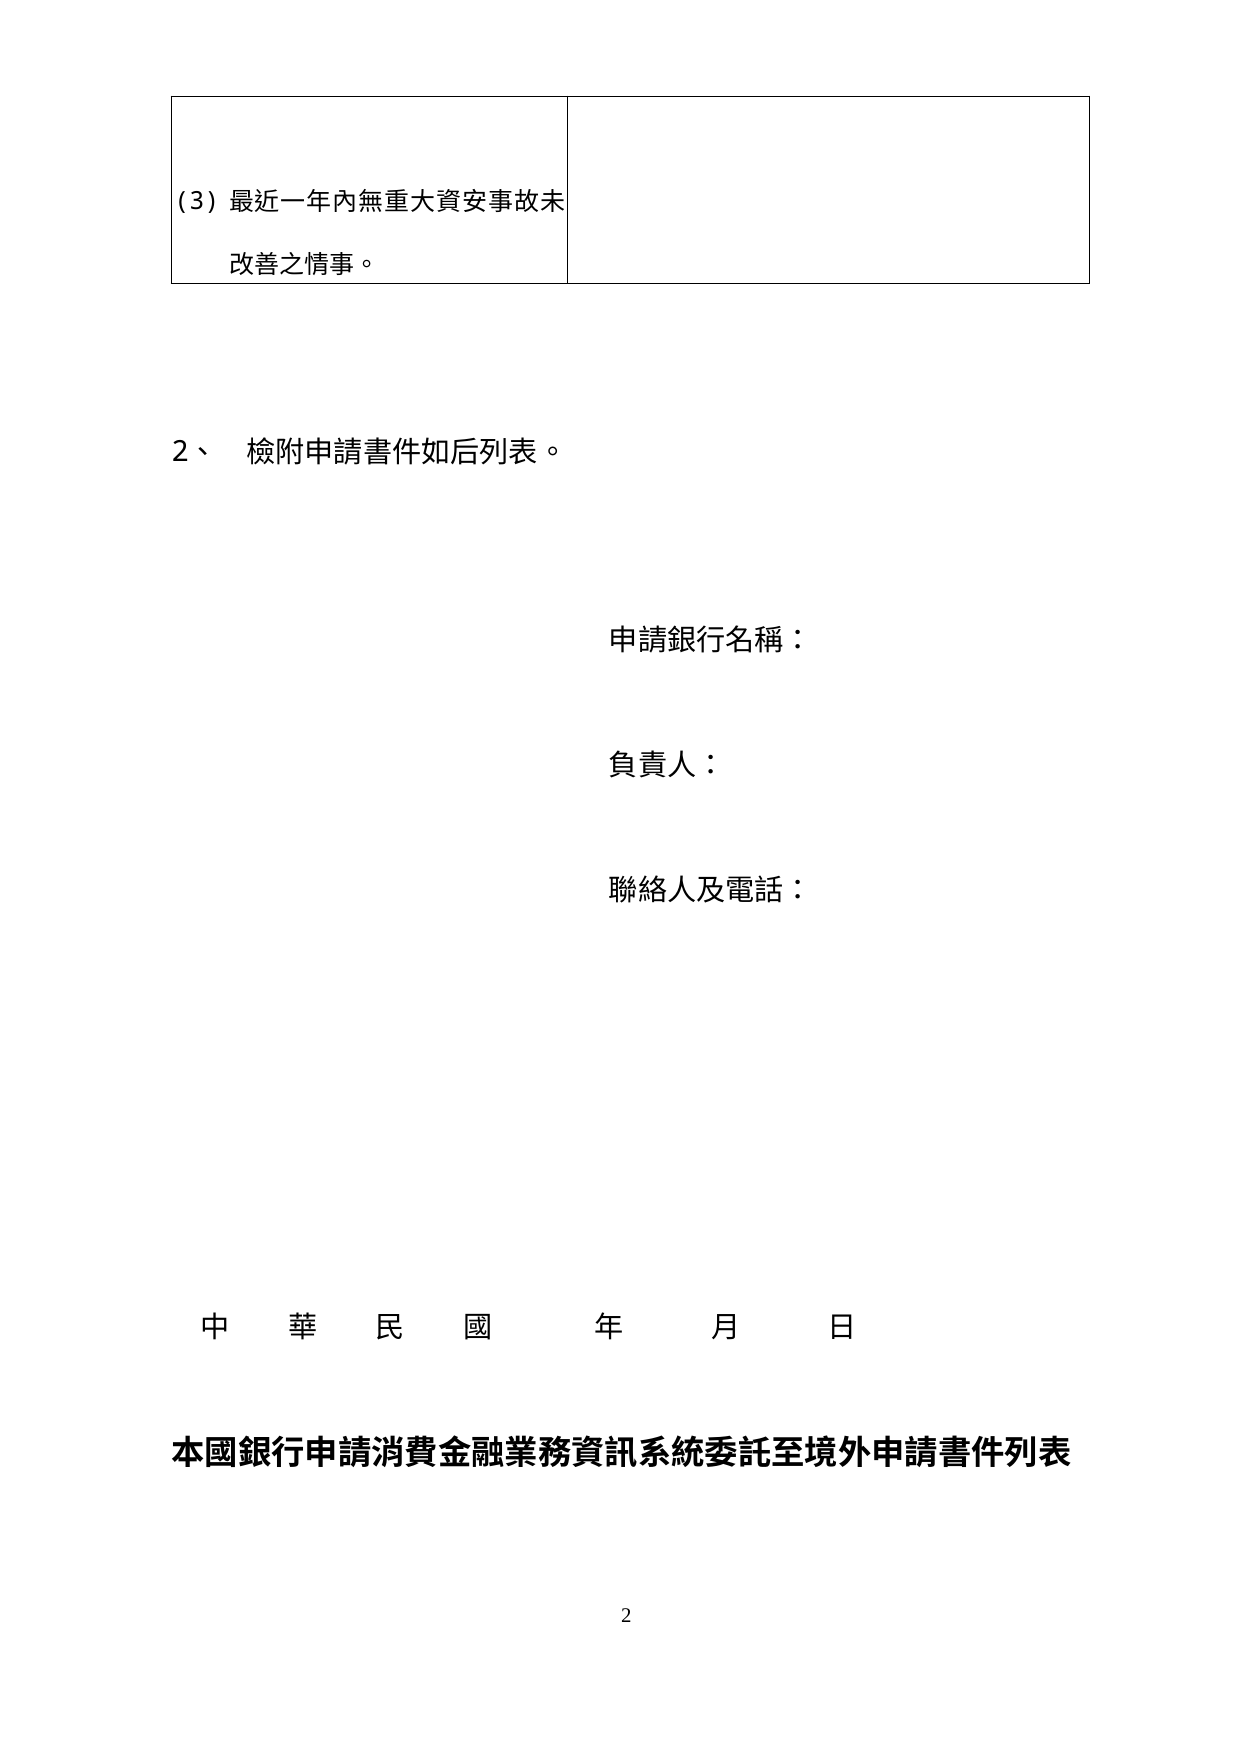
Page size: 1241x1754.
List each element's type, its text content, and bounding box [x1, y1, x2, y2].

list 檢附申請書件如后列表。 [171, 408, 1081, 471]
text 中 華 民 國 年 月 日 [171, 1283, 1081, 1346]
table_cell 最近一年內無重大資安事故未改善之情事。 [172, 97, 567, 283]
table_cell [568, 97, 1089, 283]
text 聯絡人及電話： [171, 846, 1081, 908]
text 本國銀行申請消費金融業務資訊系統委託至境外申請書件列表 [171, 1408, 1081, 1471]
text 負責人： [171, 721, 1081, 783]
text 申請銀行名稱： [171, 596, 1081, 658]
